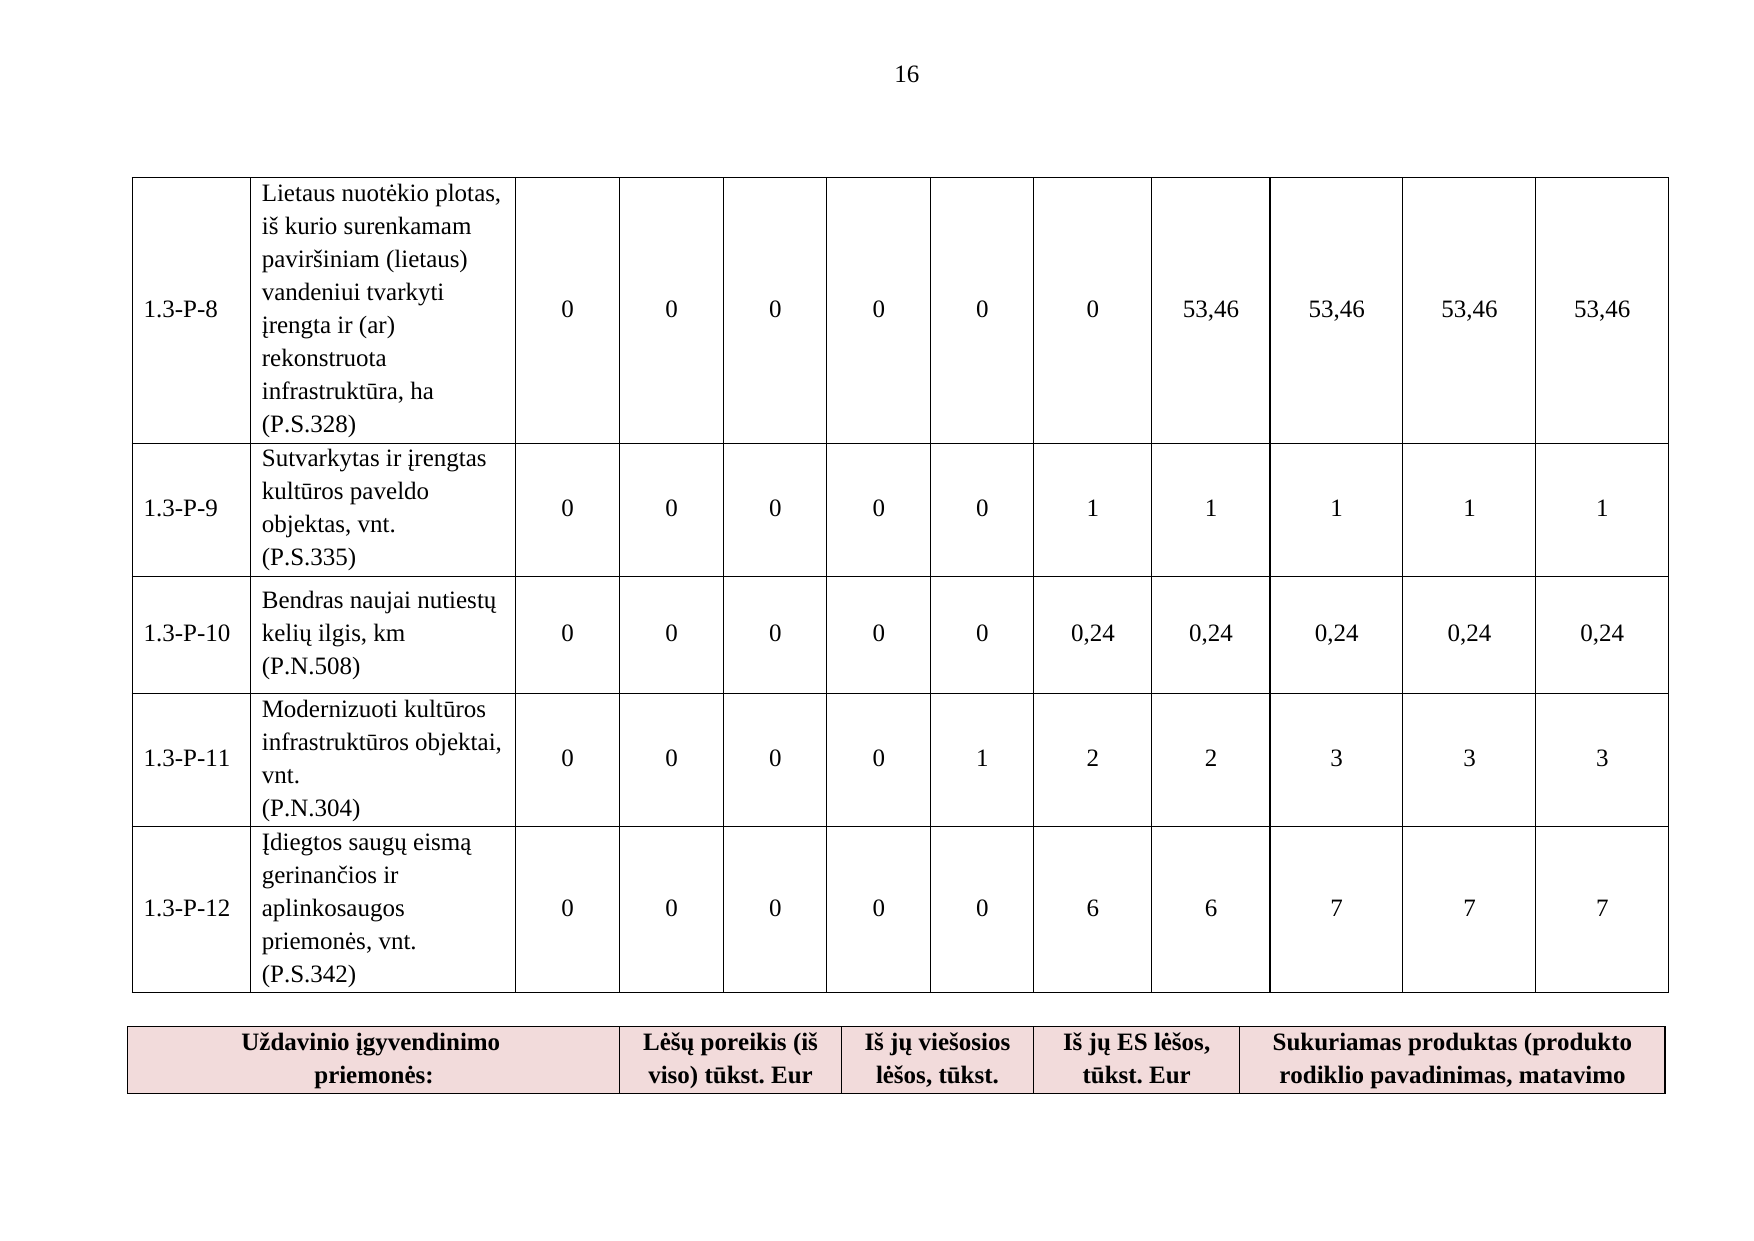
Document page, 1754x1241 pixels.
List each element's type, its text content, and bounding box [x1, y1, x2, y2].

table_cell 0 [1034, 178, 1151, 442]
table_cell Bendras naujai nutiestų kelių ilgis, km (P.N.508) [251, 577, 515, 693]
table_cell 7 [1271, 827, 1402, 992]
table_cell 53,46 [1403, 178, 1535, 442]
table_cell 0 [620, 444, 723, 576]
table_header Sukuriamas produktas (produkto rodiklio pavadinimas, matavimo [1240, 1027, 1664, 1093]
table_cell Lietaus nuotėkio plotas, iš kurio surenkamam paviršiniam (lietaus) vandeniui tvarkyti įrengta ir (ar) rekonstruota infrastruktūra, ha (P.S.328) [251, 178, 515, 442]
table_cell 53,46 [1152, 178, 1269, 442]
table_cell [128, 443, 132, 576]
table_cell 0 [827, 444, 930, 576]
table_cell 2 [1152, 694, 1269, 826]
table_cell 1 [1152, 444, 1269, 576]
table_cell 0 [620, 577, 723, 693]
table_cell 1 [1403, 444, 1535, 576]
table_cell 0 [827, 178, 930, 442]
table_cell 7 [1536, 827, 1668, 992]
table_cell 0 [620, 827, 723, 992]
table_cell 1.3-P-12 [133, 827, 250, 992]
table_cell 7 [1403, 827, 1535, 992]
table_cell [128, 826, 132, 992]
table_cell 0 [516, 444, 619, 576]
table_cell 0 [516, 694, 619, 826]
table_cell 0 [516, 178, 619, 442]
table_cell 0 [620, 694, 723, 826]
table_cell 6 [1034, 827, 1151, 992]
table_cell [1669, 693, 1754, 826]
table_cell 3 [1536, 694, 1668, 826]
table_cell 0 [516, 827, 619, 992]
table_cell 1 [1536, 444, 1668, 576]
table_cell [1669, 443, 1754, 576]
table_cell 0 [516, 577, 619, 693]
table_cell [1669, 576, 1754, 693]
table_header Iš jų ES lėšos, tūkst. Eur [1034, 1027, 1239, 1093]
table_cell 1.3-P-11 [133, 694, 250, 826]
table_cell 1.3-P-10 [133, 577, 250, 693]
table_cell Modernizuoti kultūros infrastruktūros objektai, vnt. (P.N.304) [251, 694, 515, 826]
table_cell 0,24 [1034, 577, 1151, 693]
table_cell 0 [724, 444, 826, 576]
table_cell 0,24 [1152, 577, 1269, 693]
table_cell 2 [1034, 694, 1151, 826]
table_cell 0 [827, 694, 930, 826]
table_cell 53,46 [1536, 178, 1668, 442]
table_cell [1669, 177, 1754, 442]
table_cell 6 [1152, 827, 1269, 992]
table_cell 1 [931, 694, 1033, 826]
table_cell 0 [931, 577, 1033, 693]
table_cell 1 [1271, 444, 1402, 576]
table_cell 0 [827, 827, 930, 992]
table_cell 0,24 [1271, 577, 1402, 693]
table_cell 0,24 [1403, 577, 1535, 693]
table_header Lėšų poreikis (iš viso) tūkst. Eur [620, 1027, 841, 1093]
table_cell 0 [931, 178, 1033, 442]
table_cell 0,24 [1536, 577, 1668, 693]
table_cell 1.3-P-9 [133, 444, 250, 576]
table_cell 0 [827, 577, 930, 693]
table_cell 0 [724, 827, 826, 992]
table_cell 0 [724, 178, 826, 442]
table_cell 0 [724, 577, 826, 693]
table_cell Įdiegtos saugų eismą gerinančios ir aplinkosaugos priemonės, vnt. (P.S.342) [251, 827, 515, 992]
table_header Iš jų viešosios lėšos, tūkst. [842, 1027, 1033, 1093]
table_cell 3 [1271, 694, 1402, 826]
table_cell Sutvarkytas ir įrengtas kultūros paveldo objektas, vnt. (P.S.335) [251, 444, 515, 576]
table_cell 0 [620, 178, 723, 442]
table_cell 0 [724, 694, 826, 826]
table_cell 3 [1403, 694, 1535, 826]
table_cell [128, 693, 132, 826]
table_header Uždavinio įgyvendinimo priemonės: [128, 1027, 619, 1093]
table_cell [1669, 826, 1754, 992]
table_cell 0 [931, 827, 1033, 992]
table_cell 0 [931, 444, 1033, 576]
table_cell 1.3-P-8 [133, 178, 250, 442]
table_cell [128, 177, 132, 442]
table_cell 53,46 [1271, 178, 1402, 442]
table_cell 1 [1034, 444, 1151, 576]
table_cell [128, 576, 132, 693]
